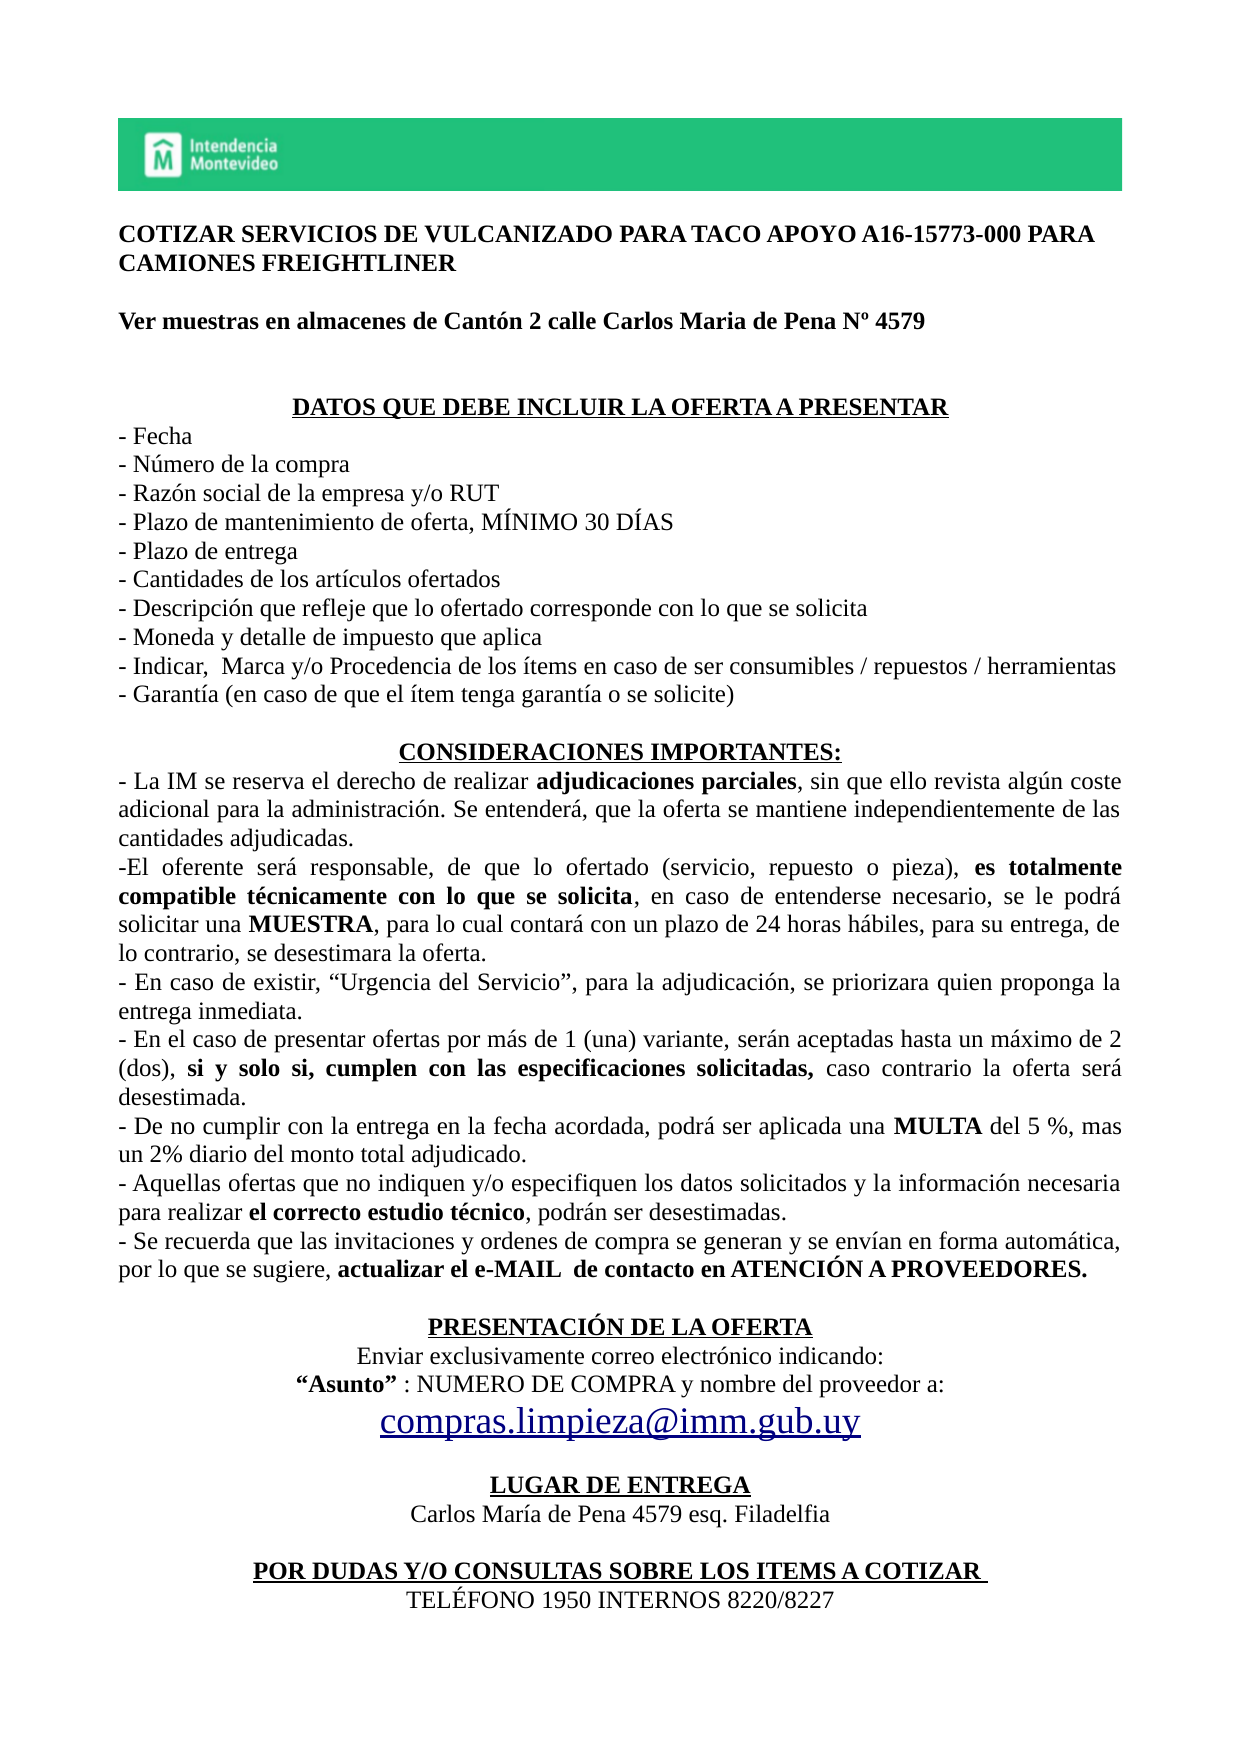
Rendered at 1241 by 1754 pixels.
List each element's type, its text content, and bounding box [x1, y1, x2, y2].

text - Plazo de entrega [118, 536, 1122, 564]
text Enviar exclusivamente correo electrónico indicando: [118, 1341, 1122, 1369]
text PRESENTACIÓN DE LA OFERTA [118, 1312, 1122, 1341]
text - Aquellas ofertas que no indiquen y/o especifiquen los datos solicitados y la información necesaria para realizar el correcto estudio técnico, podrán ser desestimadas. [118, 1168, 1122, 1226]
text TELÉFONO 1950 INTERNOS 8220/8227 [118, 1585, 1122, 1614]
text - Razón social de la empresa y/o RUT [118, 478, 1122, 507]
text - Fecha [118, 421, 1122, 449]
text - Cantidades de los artículos ofertados [118, 564, 1122, 593]
text compras.limpieza@imm.gub.uy [118, 1398, 1122, 1441]
text - Garantía (en caso de que el ítem tenga garantía o se solicite) [118, 679, 1122, 708]
text Carlos María de Pena 4579 esq. Filadelfia [118, 1499, 1122, 1528]
picture [118, 118, 1123, 191]
text - Número de la compra [118, 449, 1122, 478]
text - Indicar, Marca y/o Procedencia de los ítems en caso de ser consumibles / repuestos / herramientas [118, 651, 1122, 679]
text - Descripción que refleje que lo ofertado corresponde con lo que se solicita [118, 593, 1122, 622]
text Ver muestras en almacenes de Cantón 2 calle Carlos Maria de Pena Nº 4579 [118, 306, 1122, 334]
text DATOS QUE DEBE INCLUIR LA OFERTA A PRESENTAR [118, 392, 1122, 421]
text COTIZAR SERVICIOS DE VULCANIZADO PARA TACO APOYO A16-15773-000 PARA CAMIONES FREIGHTLINER [118, 219, 1122, 277]
text - Se recuerda que las invitaciones y ordenes de compra se generan y se envían en forma automática, por lo que se sugiere, actualizar el e-MAIL de contacto en ATENCIÓN A PROVEEDORES. [118, 1226, 1122, 1283]
text -El oferente será responsable, de que lo ofertado (servicio, repuesto o pieza), es totalmente compatible técnicamente con lo que se solicita, en caso de entenderse necesario, se le podrá solicitar una MUESTRA, para lo cual contará con un plazo de 24 horas hábiles, para su entrega, de lo contrario, se desestimara la oferta. [118, 852, 1122, 967]
text - De no cumplir con la entrega en la fecha acordada, podrá ser aplicada una MULTA del 5 %, mas un 2% diario del monto total adjudicado. [118, 1111, 1122, 1168]
text - Moneda y detalle de impuesto que aplica [118, 622, 1122, 651]
text LUGAR DE ENTREGA [118, 1470, 1122, 1499]
text CONSIDERACIONES IMPORTANTES: [118, 737, 1122, 766]
text - En el caso de presentar ofertas por más de 1 (una) variante, serán aceptadas hasta un máximo de 2 (dos), si y solo si, cumplen con las especificaciones solicitadas, caso contrario la oferta será desestimada. [118, 1024, 1122, 1111]
text POR DUDAS Y/O CONSULTAS SOBRE LOS ITEMS A COTIZAR [118, 1556, 1122, 1585]
text - En caso de existir, “Urgencia del Servicio”, para la adjudicación, se priorizara quien proponga la entrega inmediata. [118, 967, 1122, 1024]
text “Asunto” : NUMERO DE COMPRA y nombre del proveedor a: [118, 1369, 1122, 1398]
text - La IM se reserva el derecho de realizar adjudicaciones parciales, sin que ello revista algún coste adicional para la administración. Se entenderá, que la oferta se mantiene independientemente de las cantidades adjudicadas. [118, 766, 1122, 852]
text - Plazo de mantenimiento de oferta, MÍNIMO 30 DÍAS [118, 507, 1122, 536]
